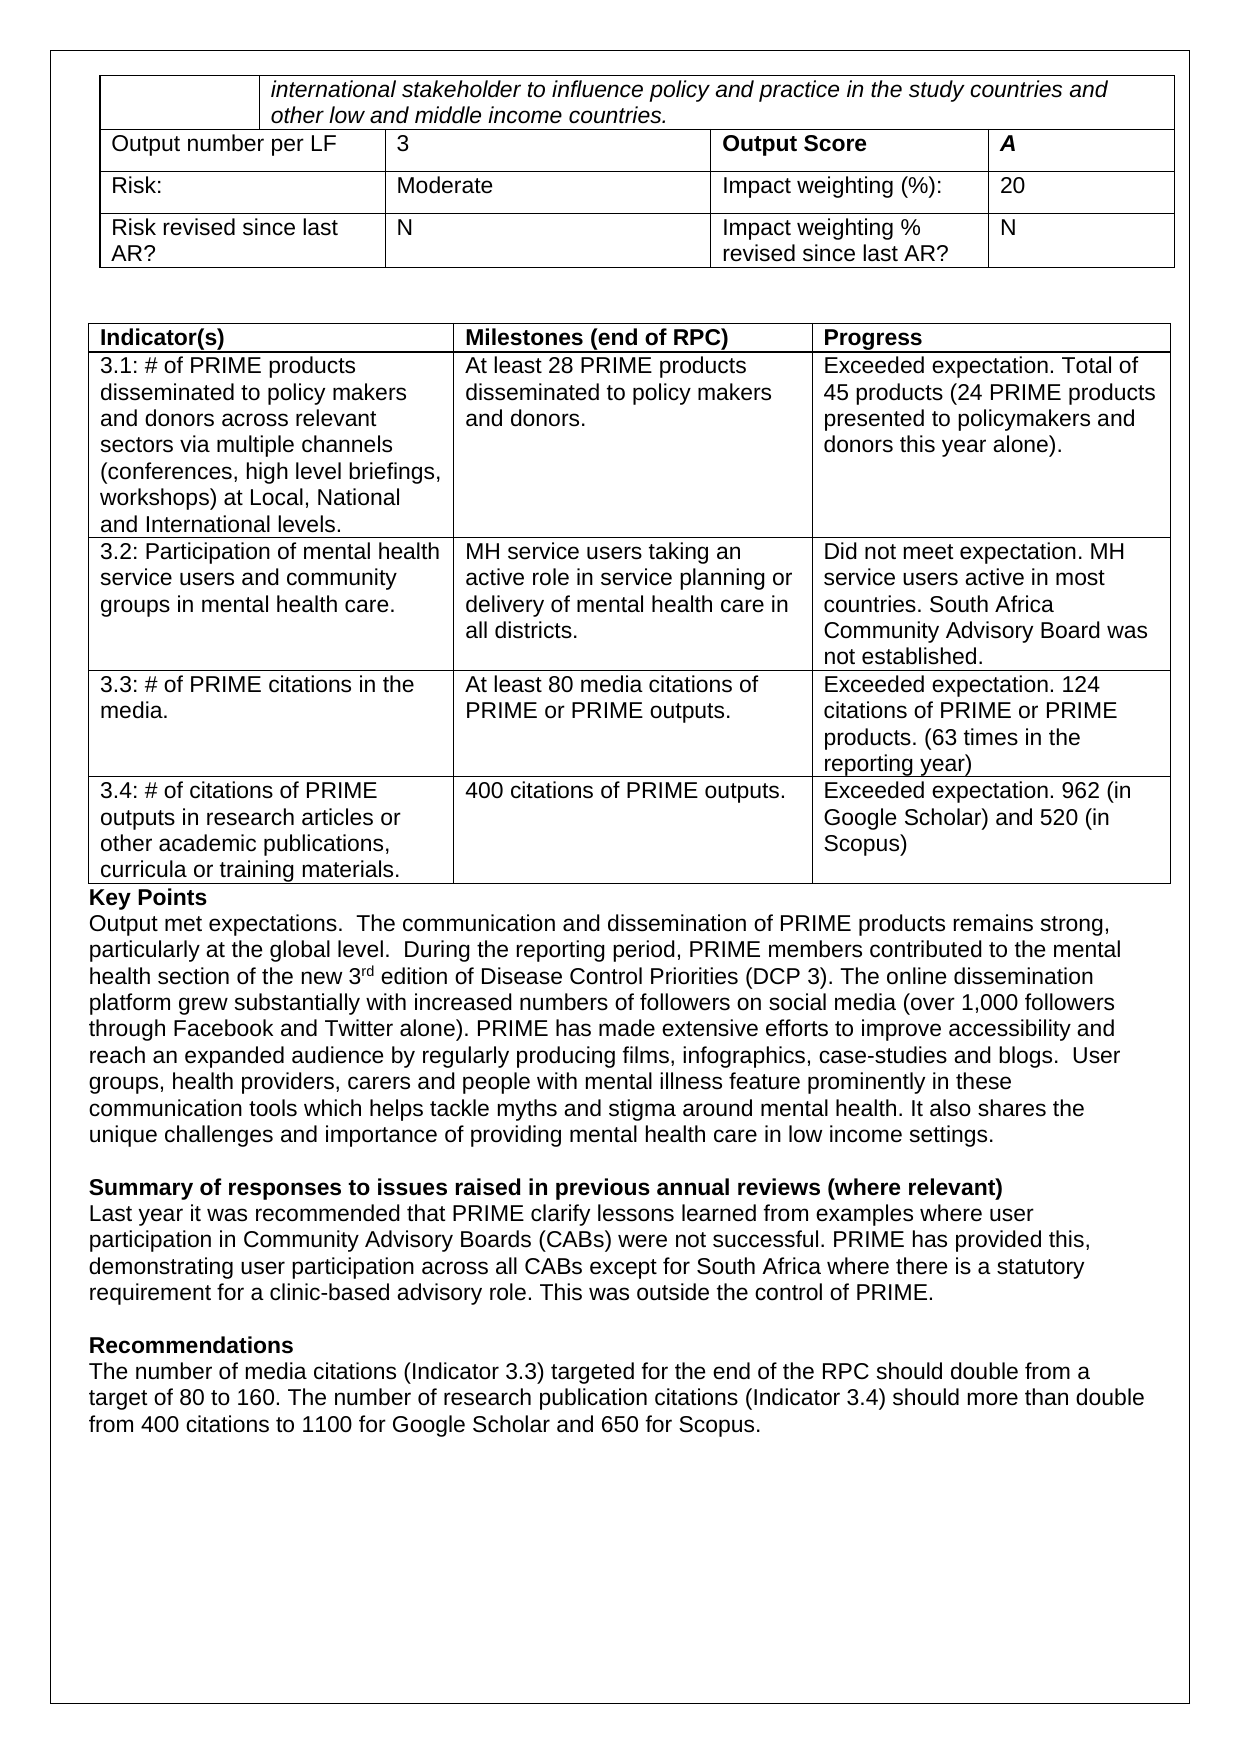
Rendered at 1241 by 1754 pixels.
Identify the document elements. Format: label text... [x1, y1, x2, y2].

table_cell Moderate [386, 172, 710, 213]
table_cell 3.4: # of citations of PRIME outputs in research articles or other academic publications, curricula or training materials. [89, 777, 453, 883]
table_cell A [989, 130, 1174, 171]
table_header Progress [813, 324, 1170, 351]
text Key Points [89, 884, 1152, 910]
table_cell Risk: [101, 172, 385, 213]
table_cell Exceeded expectation. Total of 45 products (24 PRIME products presented to policymakers and donors this year alone). [813, 353, 1170, 537]
table_cell Output number per LF [101, 130, 385, 171]
text The number of media citations (Indicator 3.3) targeted for the end of the RPC should double from a target of 80 to 160. The number of research publication citations (Indicator 3.4) should more than double from 400 citations to 1100 for Google Scholar and 650 for Scopus. [89, 1358, 1152, 1437]
table_cell 3.1: # of PRIME products disseminated to policy makers and donors across relevant sectors via multiple channels (conferences, high level briefings, workshops) at Local, National and International levels. [89, 353, 453, 537]
text Recommendations [89, 1332, 1152, 1358]
table_header Milestones (end of RPC) [454, 324, 812, 351]
text Last year it was recommended that PRIME clarify lessons learned from examples where user participation in Community Advisory Boards (CABs) were not successful. PRIME has provided this, demonstrating user participation across all CABs except for South Africa where there is a statutory requirement for a clinic-based advisory role. This was outside the control of PRIME. [89, 1200, 1152, 1305]
table_header [101, 76, 259, 129]
table_cell 400 citations of PRIME outputs. [454, 777, 812, 883]
table_cell Risk revised since last AR? [101, 214, 385, 267]
table_cell Did not meet expectation. MH service users active in most countries. South Africa Community Advisory Board was not established. [813, 538, 1170, 670]
table_cell Impact weighting (%): [711, 172, 988, 213]
table_cell 3 [386, 130, 710, 171]
table_header Indicator(s) [89, 324, 453, 351]
table_cell 3.2: Participation of mental health service users and community groups in mental health care. [89, 538, 453, 670]
table_cell Exceeded expectation. 124 citations of PRIME or PRIME products. (63 times in the reporting year) [813, 671, 1170, 776]
text Summary of responses to issues raised in previous annual reviews (where relevant) [89, 1173, 1152, 1200]
table_cell Impact weighting % revised since last AR? [711, 214, 988, 267]
table_header international stakeholder to influence policy and practice in the study countries and other low and middle income countries. [260, 76, 1174, 129]
table_cell Exceeded expectation. 962 (in Google Scholar) and 520 (in Scopus) [813, 777, 1170, 883]
table_cell 3.3: # of PRIME citations in the media. [89, 671, 453, 776]
table_cell At least 28 PRIME products disseminated to policy makers and donors. [454, 353, 812, 537]
table_cell At least 80 media citations of PRIME or PRIME outputs. [454, 671, 812, 776]
table_cell MH service users taking an active role in service planning or delivery of mental health care in all districts. [454, 538, 812, 670]
table_cell N [386, 214, 710, 267]
table_cell Output Score [711, 130, 988, 171]
table_cell 20 [989, 172, 1174, 213]
text Output met expectations. The communication and dissemination of PRIME products remains strong, particularly at the global level. During the reporting period, PRIME members contributed to the mental health section of the new 3rd edition of Disease Control Priorities (DCP 3). The online dissemination platform grew substantially with increased numbers of followers on social media (over 1,000 followers through Facebook and Twitter alone). PRIME has made extensive efforts to improve accessibility and reach an expanded audience by regularly producing films, infographics, case-studies and blogs. User groups, health providers, carers and people with mental illness feature prominently in these communication tools which helps tackle myths and stigma around mental health. It also shares the unique challenges and importance of providing mental health care in low income settings. [89, 910, 1152, 1147]
table_cell N [989, 214, 1174, 267]
